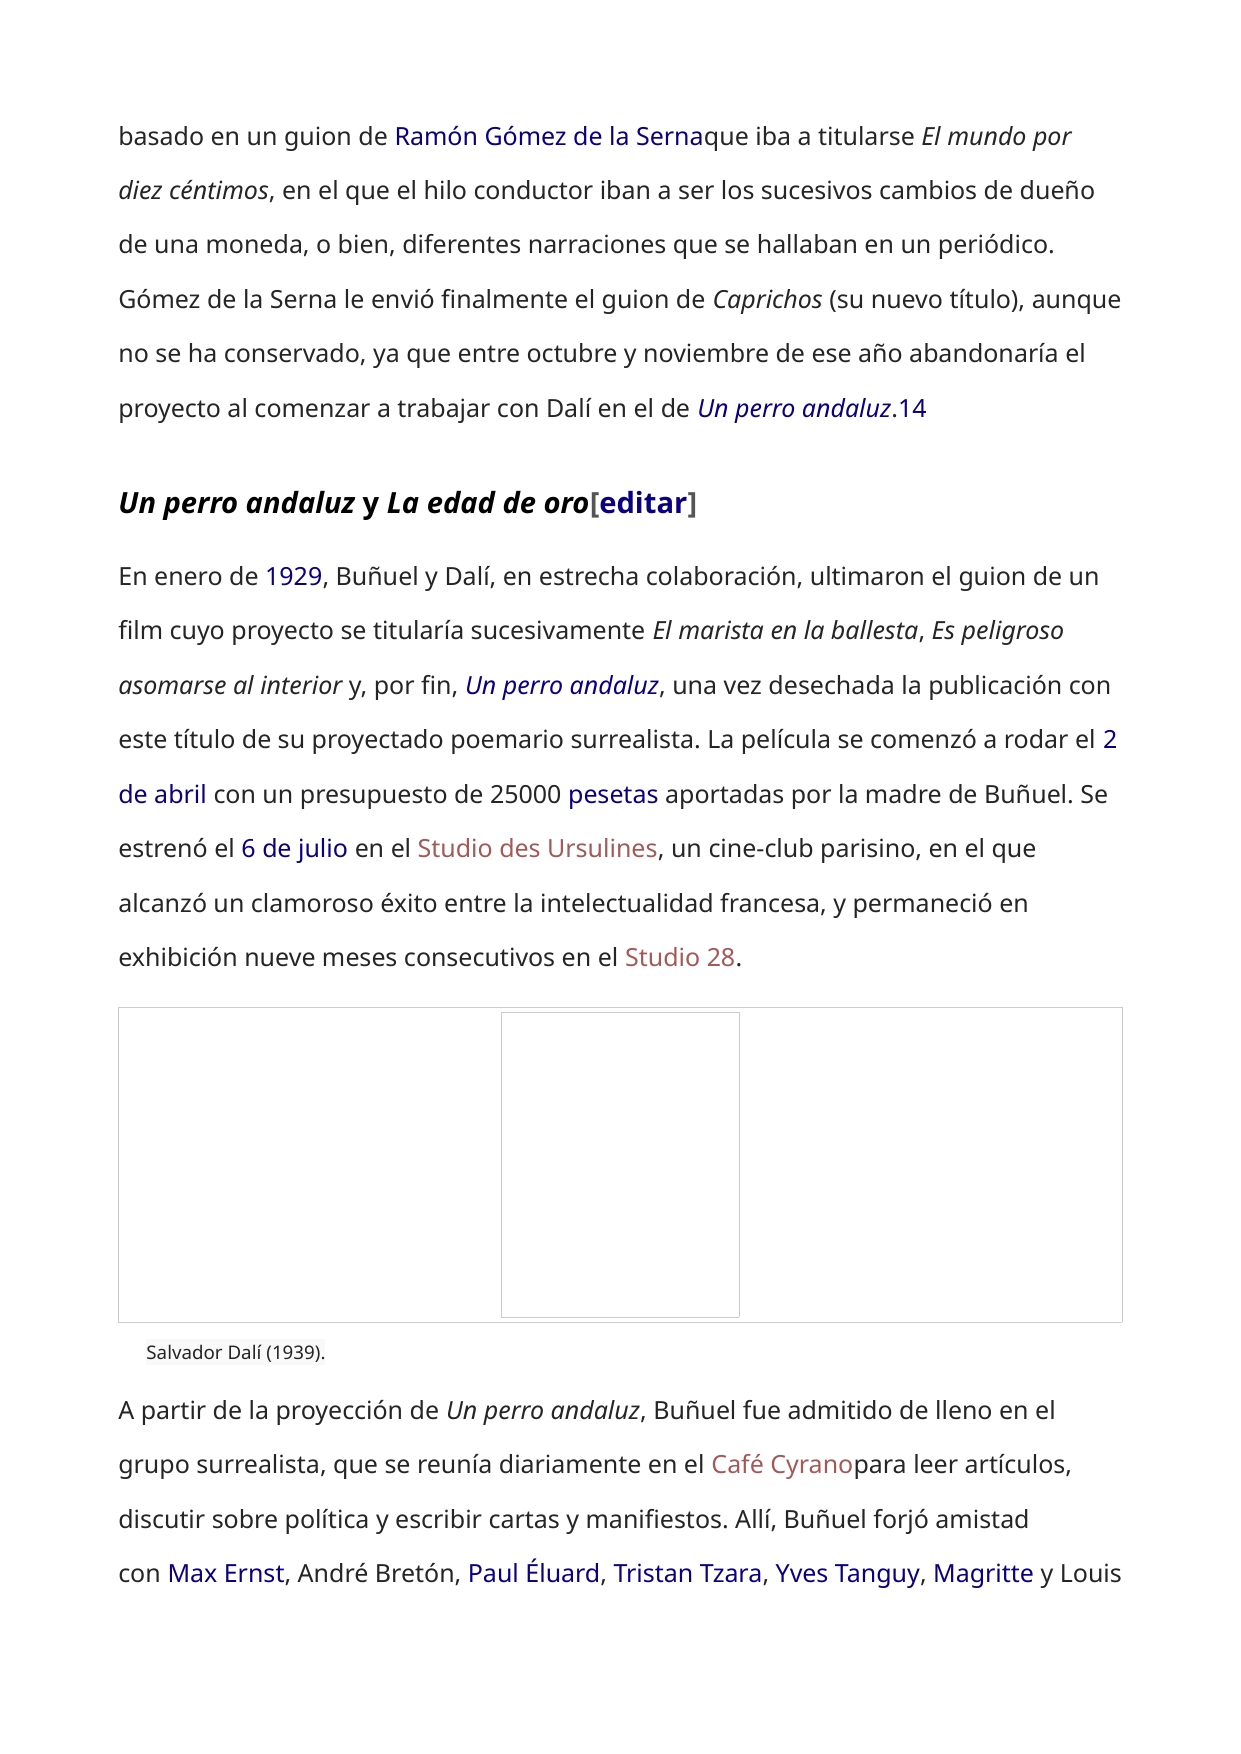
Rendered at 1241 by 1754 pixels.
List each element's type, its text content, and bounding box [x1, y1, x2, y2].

text A partir de la proyección de Un perro andaluz, Buñuel fue admitido de lleno en el grupo surrealista, que se reunía diariamente en el Café Cyranopara leer artículos, discutir sobre política y escribir cartas y manifiestos. Allí, Buñuel forjó amistad con Max Ernst, André Bretón, Paul Éluard, Tristan Tzara, Yves Tanguy, Magritte y Louis [118, 1393, 1122, 1590]
subtitle Un perro andaluz y La edad de oro[editar] [118, 482, 1122, 522]
text En enero de 1929, Buñuel y Dalí, en estrecha colaboración, ultimaron el guion de un film cuyo proyecto se titularía sucesivamente El marista en la ballesta, Es peligroso asomarse al interior y, por fin, Un perro andaluz, una vez desechada la publicación con este título de su proyectado poemario surrealista. La película se comenzó a rodar el 2 de abril con un presupuesto de 25000 pesetas aportadas por la madre de Buñuel. Se estrenó el 6 de julio en el Studio des Ursulines, un cine-club parisino, en el que alcanzó un clamoroso éxito entre la intelectualidad francesa, y permaneció en exhibición nueve meses consecutivos en el Studio 28. [118, 558, 1122, 974]
text Salvador Dalí (1939). [123, 1339, 1122, 1365]
text basado en un guion de Ramón Gómez de la Sernaque iba a titularse El mundo por diez céntimos, en el que el hilo conductor iban a ser los sucesivos cambios de dueño de una moneda, o bien, diferentes narraciones que se hallaban en un periódico. Gómez de la Serna le envió finalmente el guion de Caprichos (su nuevo título), aunque no se ha conservado, ya que entre octubre y noviembre de ese año abandonaría el proyecto al comenzar a trabajar con Dalí en el de Un perro andaluz.14 [118, 118, 1122, 424]
